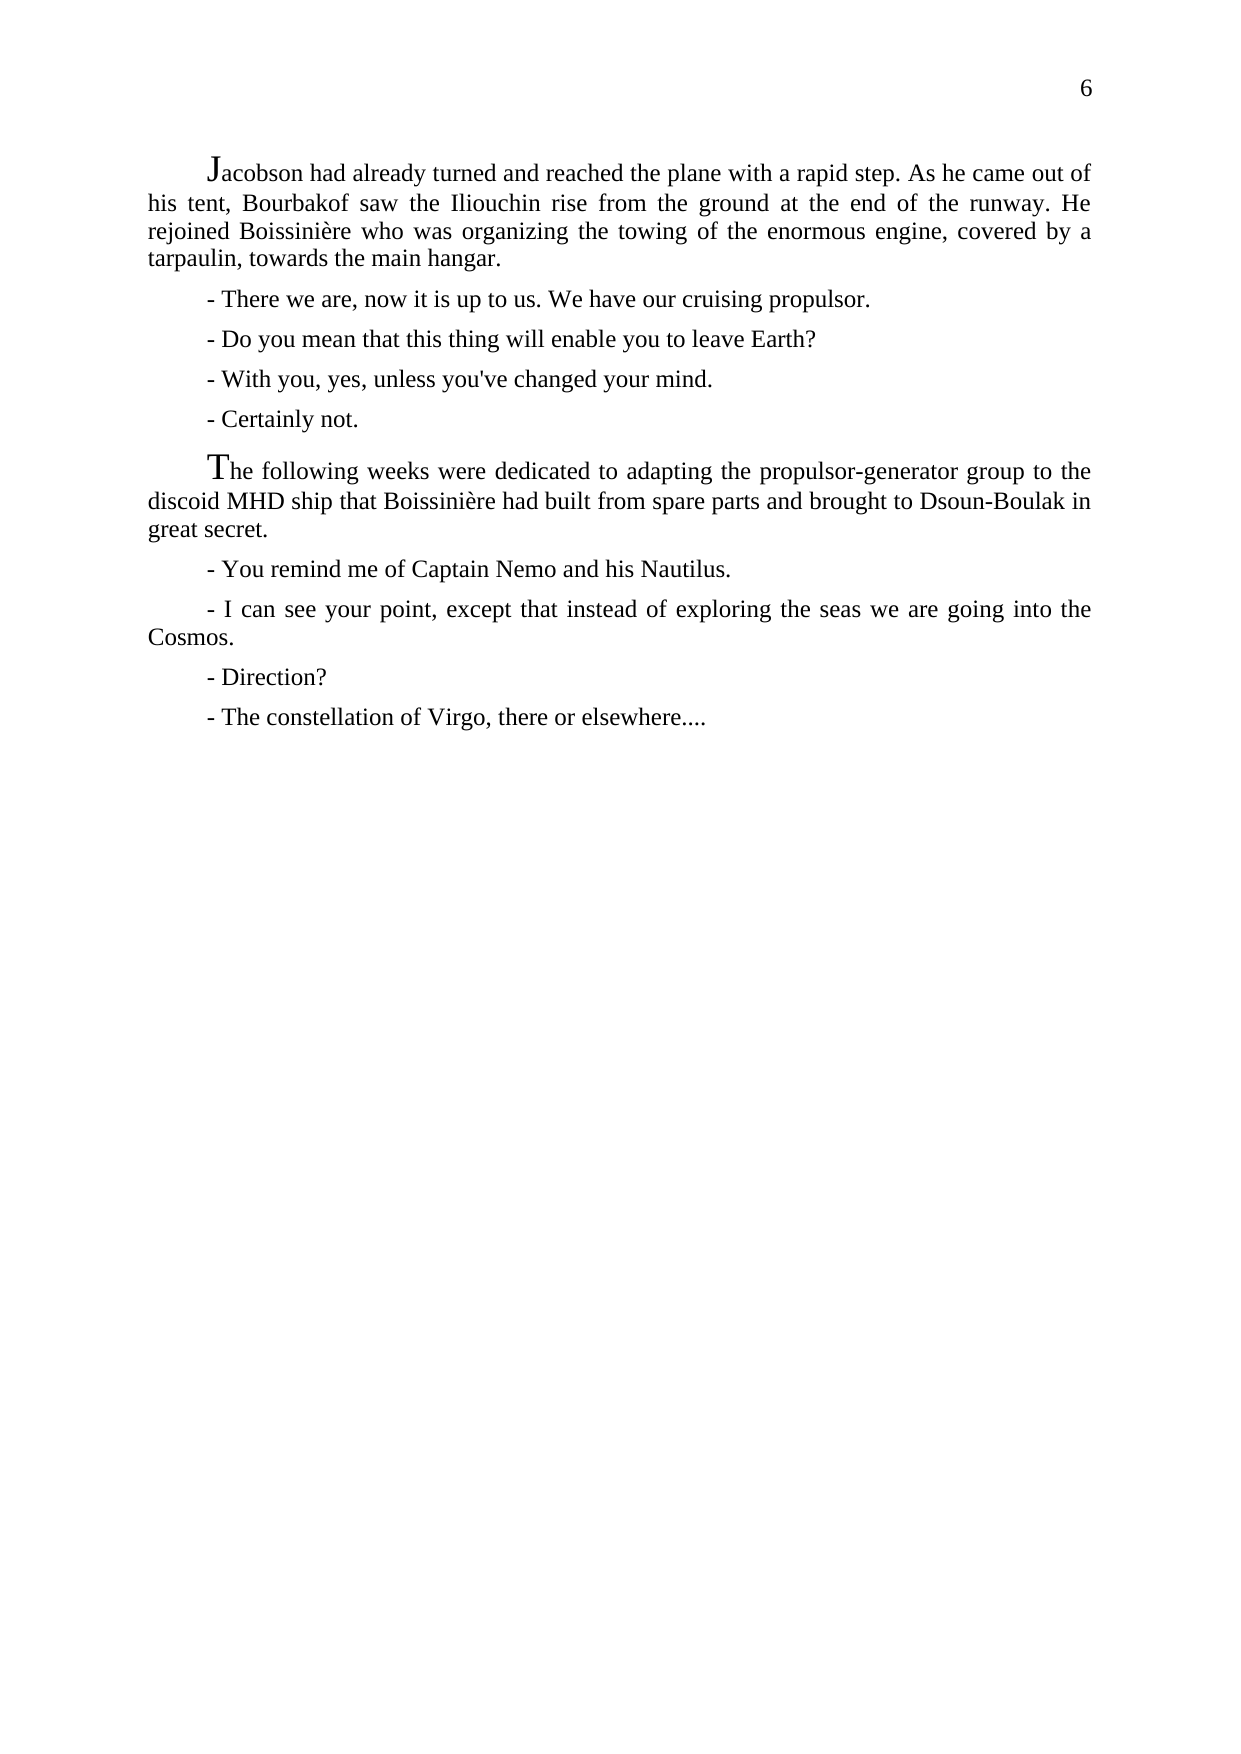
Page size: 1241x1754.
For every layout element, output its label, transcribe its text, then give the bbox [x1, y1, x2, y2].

text - I can see your point, except that instead of exploring the seas we are going into the Cosmos. [148, 595, 1092, 651]
text - The constellation of Virgo, there or elsewhere.... [148, 703, 1092, 731]
text - There we are, now it is up to us. We have our cruising propulsor. [148, 285, 1092, 312]
text - Do you mean that this thing will enable you to leave Earth? [148, 325, 1092, 353]
text - With you, yes, unless you've changed your mind. [148, 365, 1092, 393]
text Jacobson had already turned and reached the plane with a rapid step. As he came out of his tent, Bourbakof saw the Iliouchin rise from the ground at the end of the runway. He rejoined Boissinière who was organizing the towing of the enormous engine, covered by a tarpaulin, towards the main hangar. [148, 148, 1092, 272]
text - Certainly not. [148, 405, 1092, 433]
text - Direction? [148, 663, 1092, 691]
text - You remind me of Captain Nemo and his Nautilus. [148, 555, 1092, 583]
text The following weeks were dedicated to adapting the propulsor-generator group to the discoid MHD ship that Boissinière had built from spare parts and brought to Dsoun-Boulak in great secret. [148, 446, 1092, 543]
